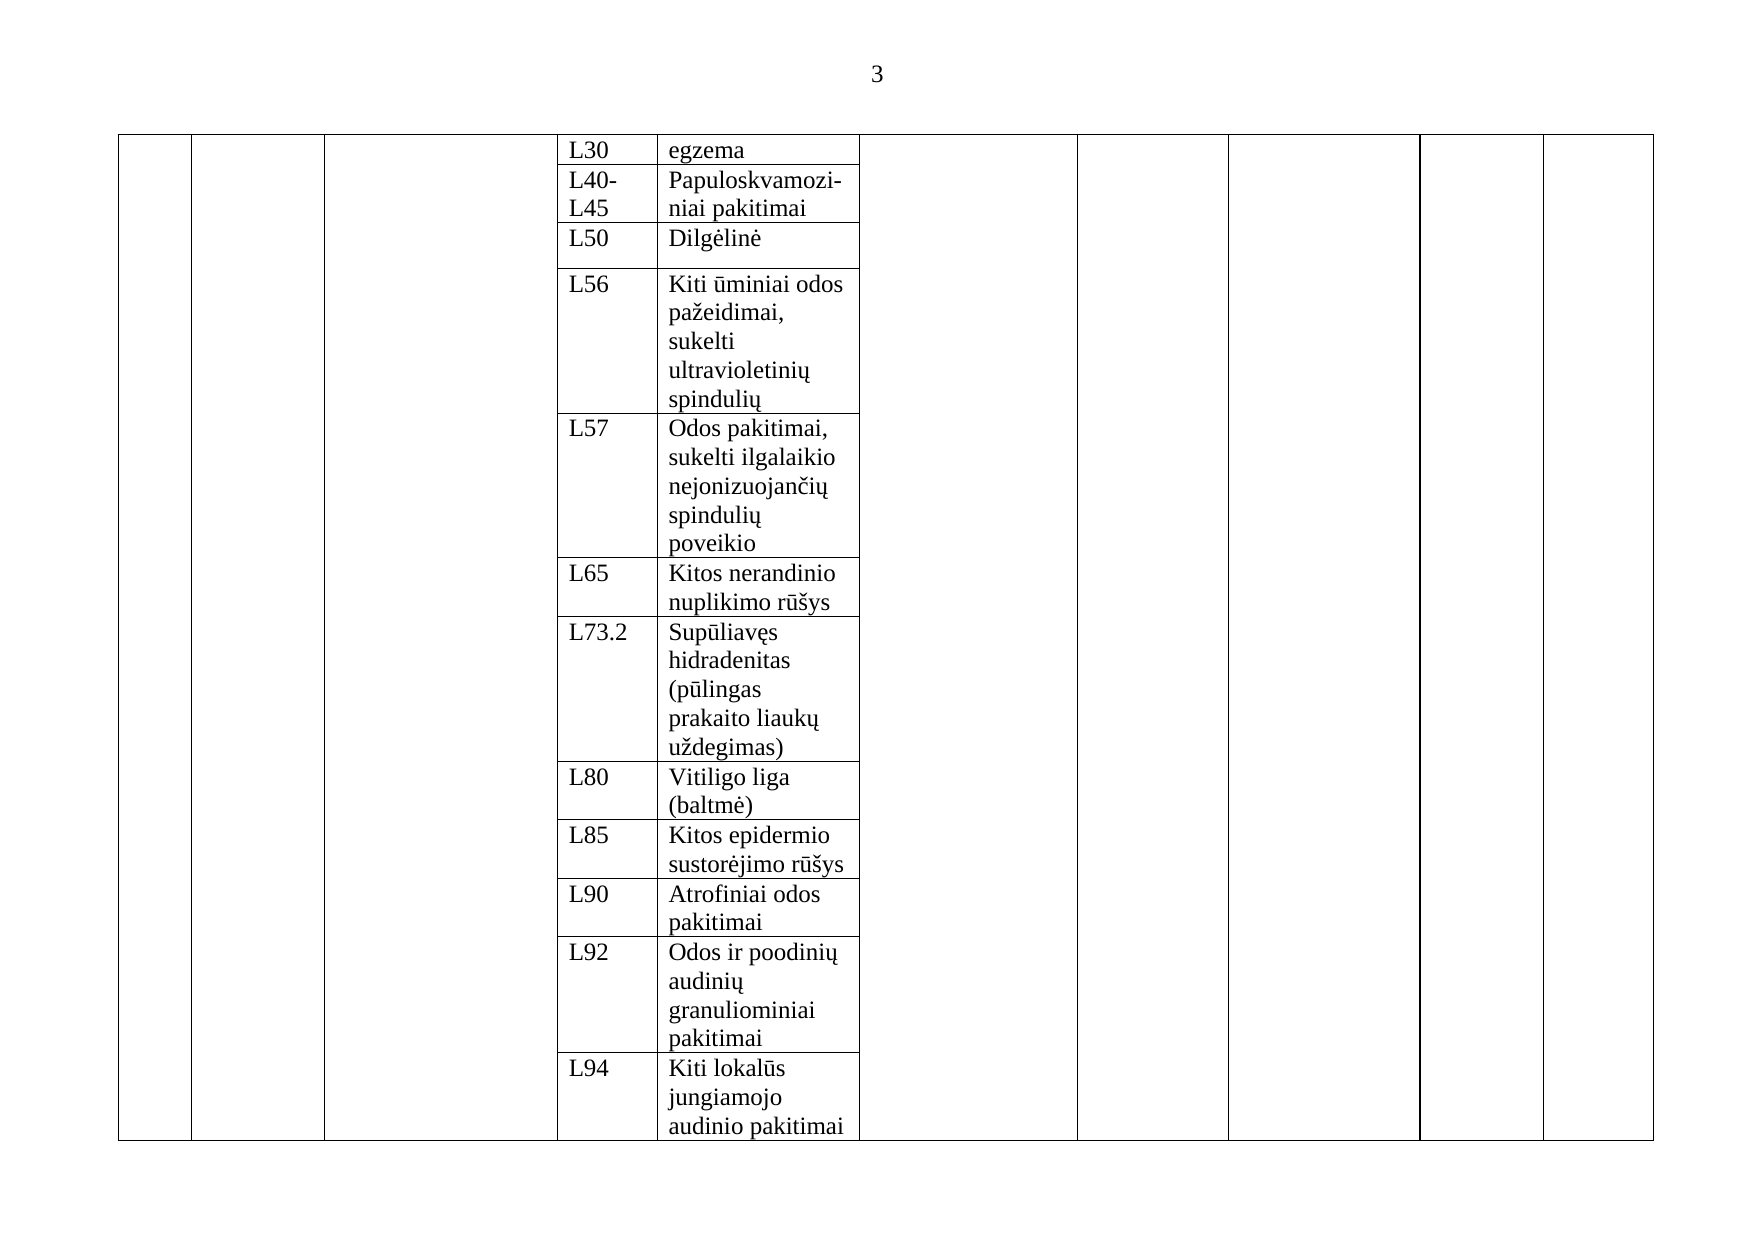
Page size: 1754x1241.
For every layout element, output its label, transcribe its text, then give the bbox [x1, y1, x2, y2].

table_cell Odos ir poodinių audinių granuliominiai pakitimai [658, 937, 859, 1052]
table_header [1544, 135, 1653, 1139]
table_cell L92 [558, 937, 657, 1052]
table_header [192, 135, 324, 1139]
table_header [860, 135, 1077, 1139]
table_cell Kiti ūminiai odos pažeidimai, sukelti ultravioletinių spindulių [658, 269, 859, 412]
table_cell L57 [558, 414, 657, 557]
table_cell L73.2 [558, 617, 657, 761]
table_header [1421, 135, 1543, 1139]
table_cell L30 [558, 135, 657, 164]
table_header [119, 135, 191, 1139]
table_cell Supūliavęs hidradenitas (pūlingas prakaito liaukų uždegimas) [658, 617, 859, 761]
table_cell L40-L45 [558, 165, 657, 222]
table_cell Kitos epidermio sustorėjimo rūšys [658, 820, 859, 878]
table_cell Odos pakitimai, sukelti ilgalaikio nejonizuojančių spindulių poveikio [658, 414, 859, 557]
table_cell L56 [558, 269, 657, 412]
table_cell L65 [558, 558, 657, 616]
table_cell Kiti lokalūs jungiamojo audinio pakitimai [658, 1053, 859, 1139]
table_cell Dilgėlinė [658, 223, 859, 268]
table_cell L80 [558, 762, 657, 819]
table_header [1078, 135, 1228, 1139]
table_cell L50 [558, 223, 657, 268]
table_cell egzema [658, 135, 859, 164]
table_cell Atrofiniai odos pakitimai [658, 879, 859, 936]
table_cell Kitos nerandinio nuplikimo rūšys [658, 558, 859, 616]
table_cell L94 [558, 1053, 657, 1139]
table_header [1229, 135, 1419, 1139]
table_cell Vitiligo liga (baltmė) [658, 762, 859, 819]
table_cell L85 [558, 820, 657, 878]
table_header [325, 135, 557, 1139]
table_cell Papuloskvamozi-niai pakitimai [658, 165, 859, 222]
table_cell L90 [558, 879, 657, 936]
